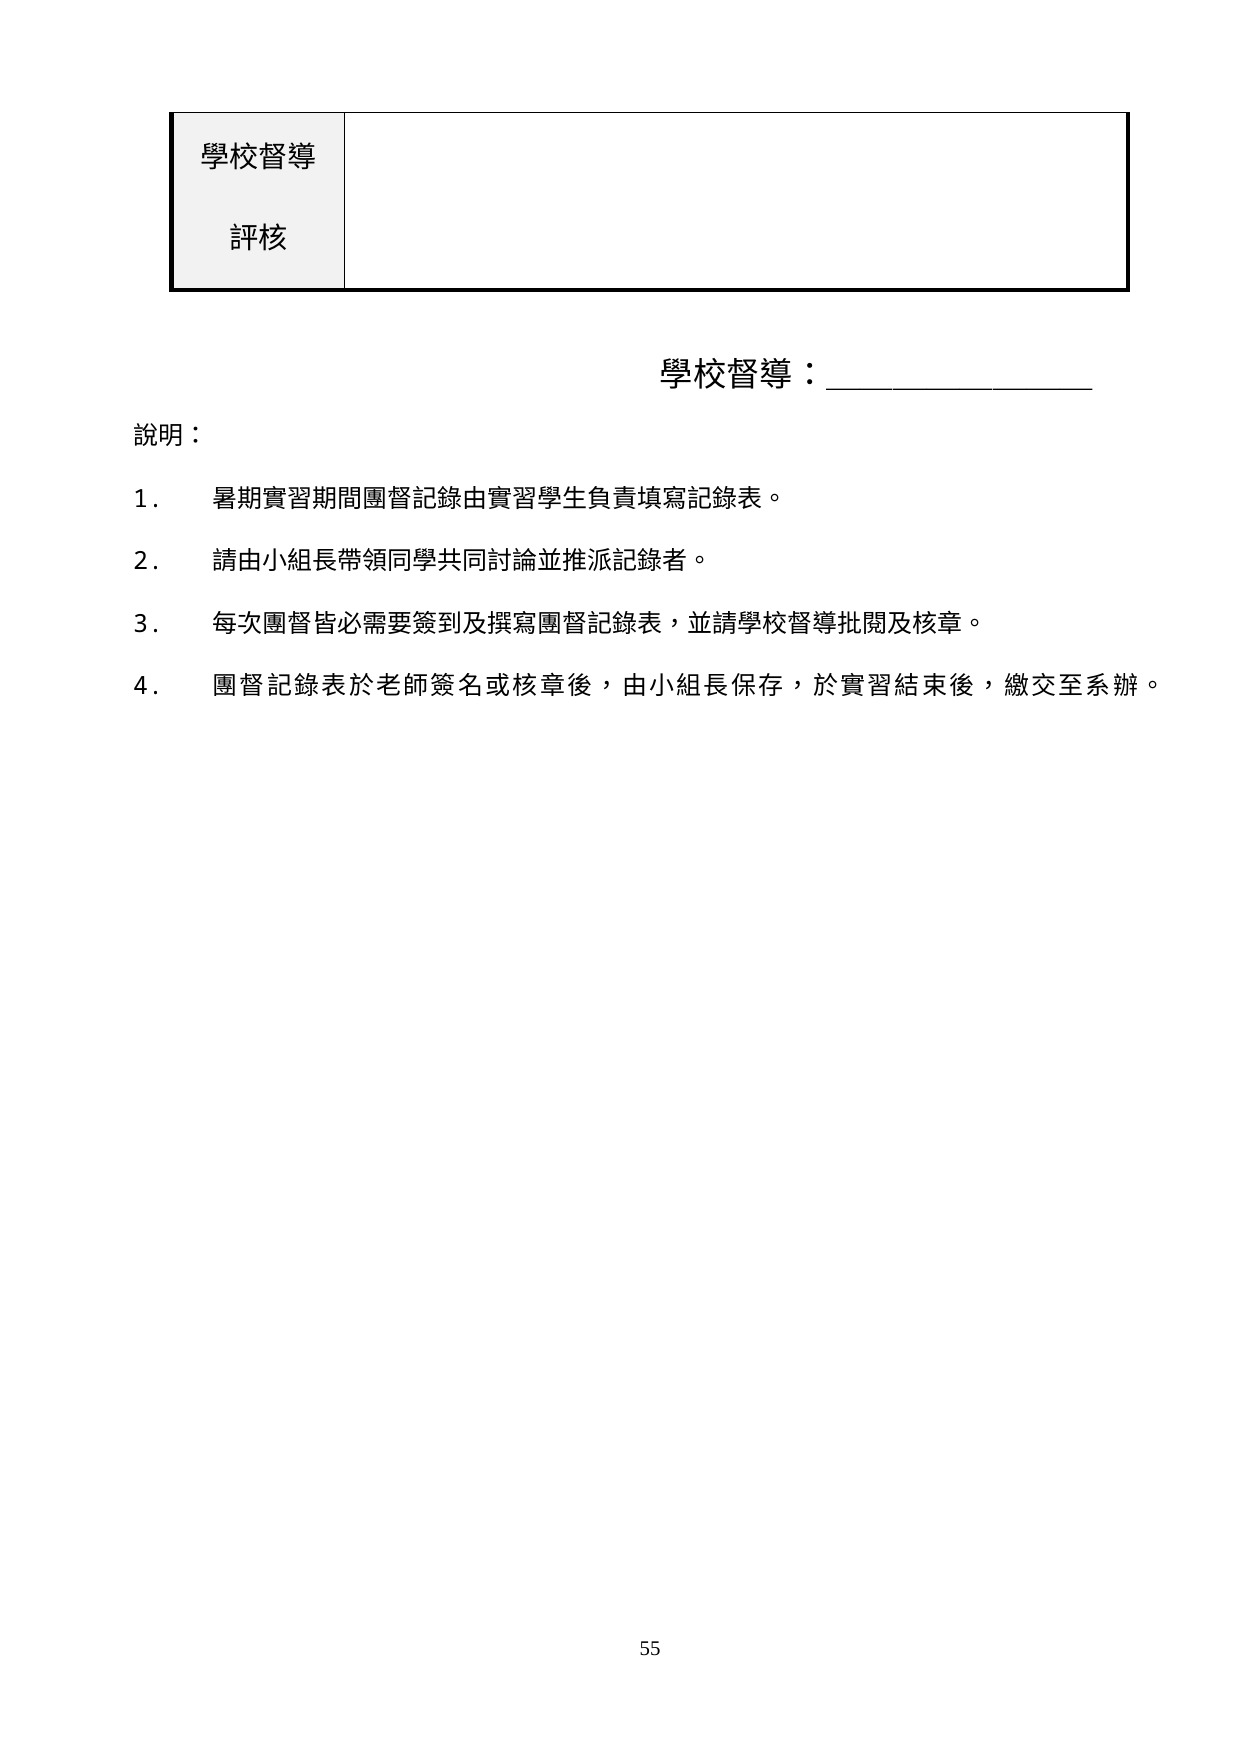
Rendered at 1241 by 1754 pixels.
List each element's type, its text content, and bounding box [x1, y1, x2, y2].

list 請由小組長帶領同學共同討論並推派記錄者。 [133, 517, 1167, 580]
list 團督記錄表於老師簽名或核章後，由小組長保存，於實習結束後，繳交至系辦。 [133, 642, 1167, 767]
table_cell [345, 113, 1126, 288]
table_cell 學校督導 評核 [174, 113, 344, 288]
text 說明： [133, 392, 1167, 455]
text 學校督導：＿＿＿＿＿＿＿＿ [133, 330, 1093, 392]
list 每次團督皆必需要簽到及撰寫團督記錄表，並請學校督導批閱及核章。 [133, 580, 1167, 642]
list 暑期實習期間團督記錄由實習學生負責填寫記錄表。 [133, 455, 1167, 517]
